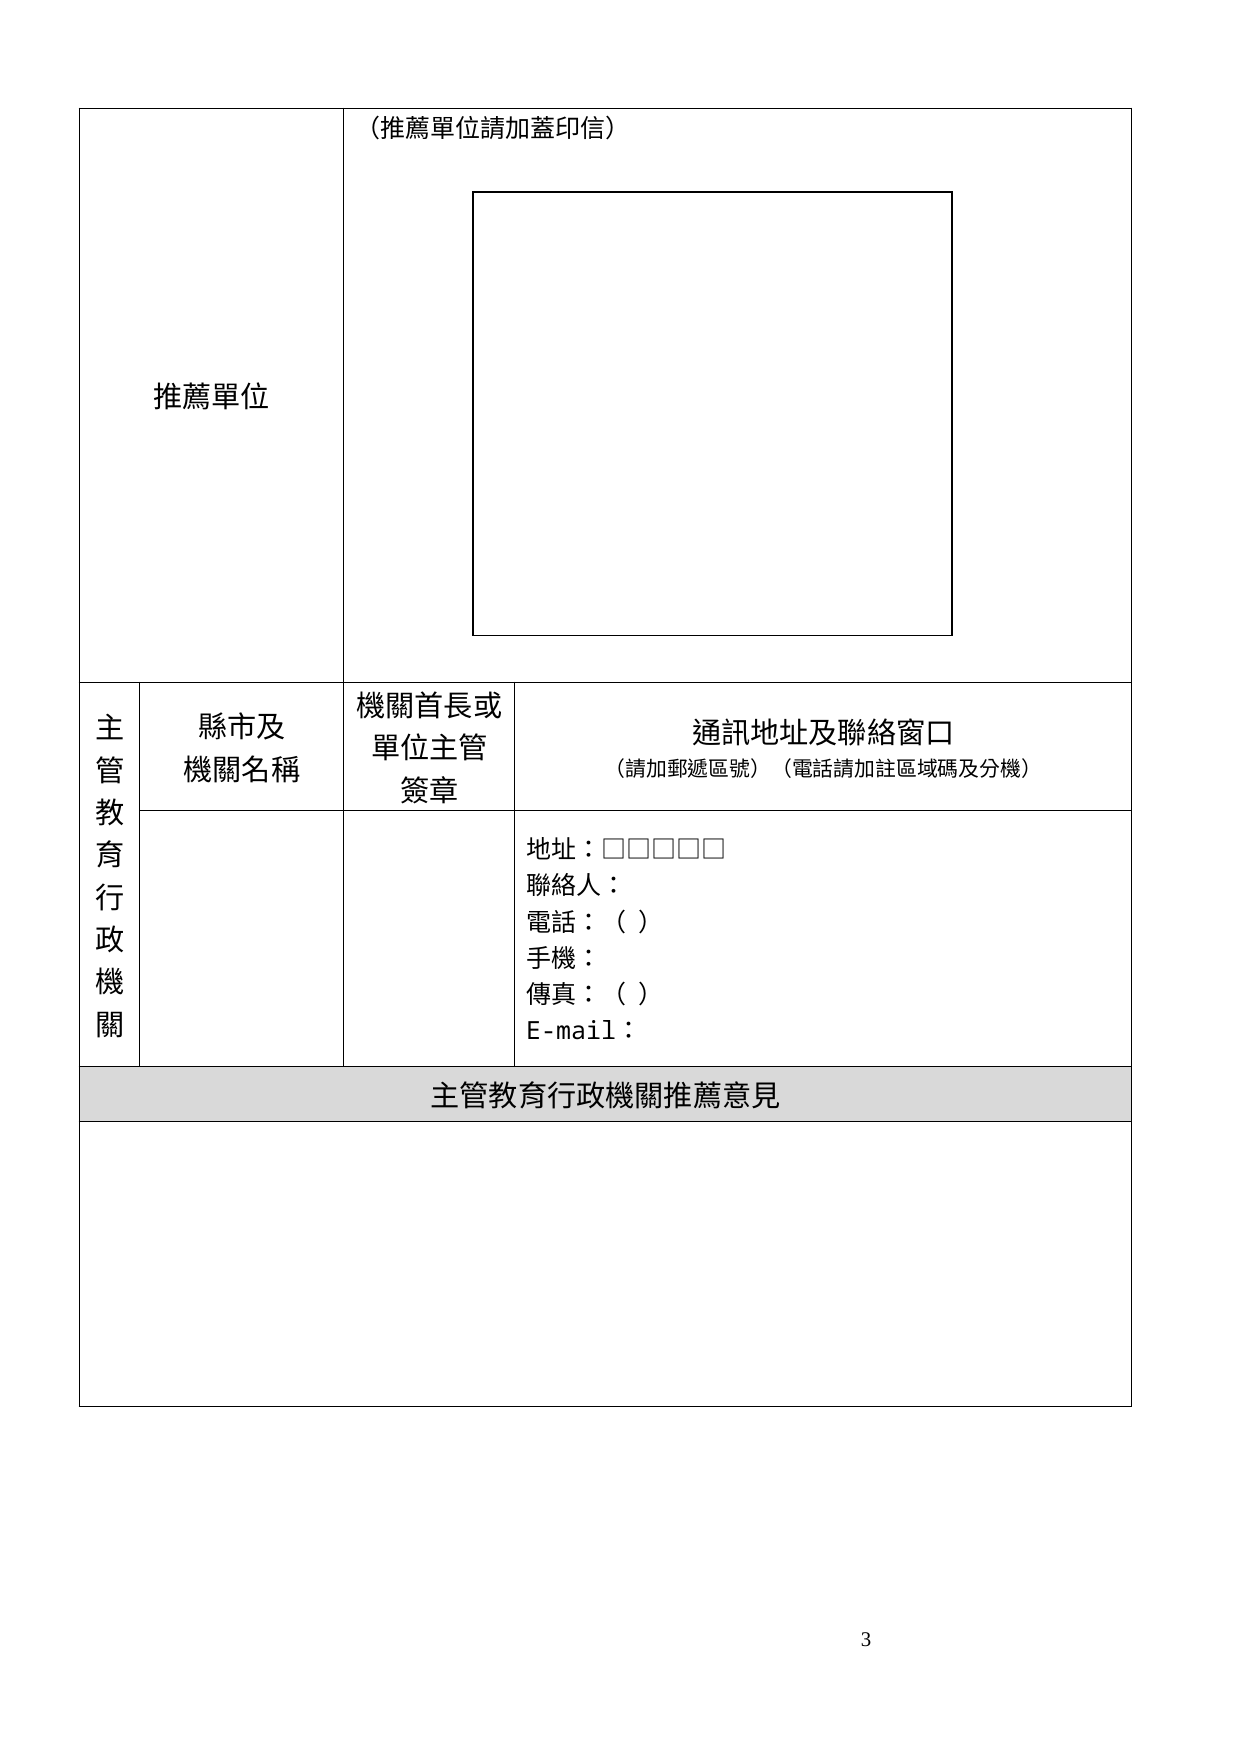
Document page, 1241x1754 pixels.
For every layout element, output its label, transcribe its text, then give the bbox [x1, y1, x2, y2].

table_cell （推薦單位請加蓋印信） [344, 109, 1131, 682]
table_cell 機關首長或單位主管 簽章 [344, 683, 514, 809]
table_cell 通訊地址及聯絡窗口 （請加郵遞區號）（電話請加註區域碼及分機） [515, 683, 1131, 809]
table_cell 推薦單位 [80, 109, 343, 682]
table_cell 主管教育行政機關 [80, 683, 139, 1066]
table_cell [80, 1122, 1131, 1406]
table_cell 地址：□□□□□ 聯絡人： 電話：（ ） 手機： 傳真：（ ） E-mail： [515, 811, 1131, 1066]
table_cell [344, 811, 514, 1066]
table_cell 縣市及 機關名稱 [140, 683, 343, 809]
table_cell 主管教育行政機關推薦意見 [80, 1067, 1131, 1121]
table_cell [140, 811, 343, 1066]
